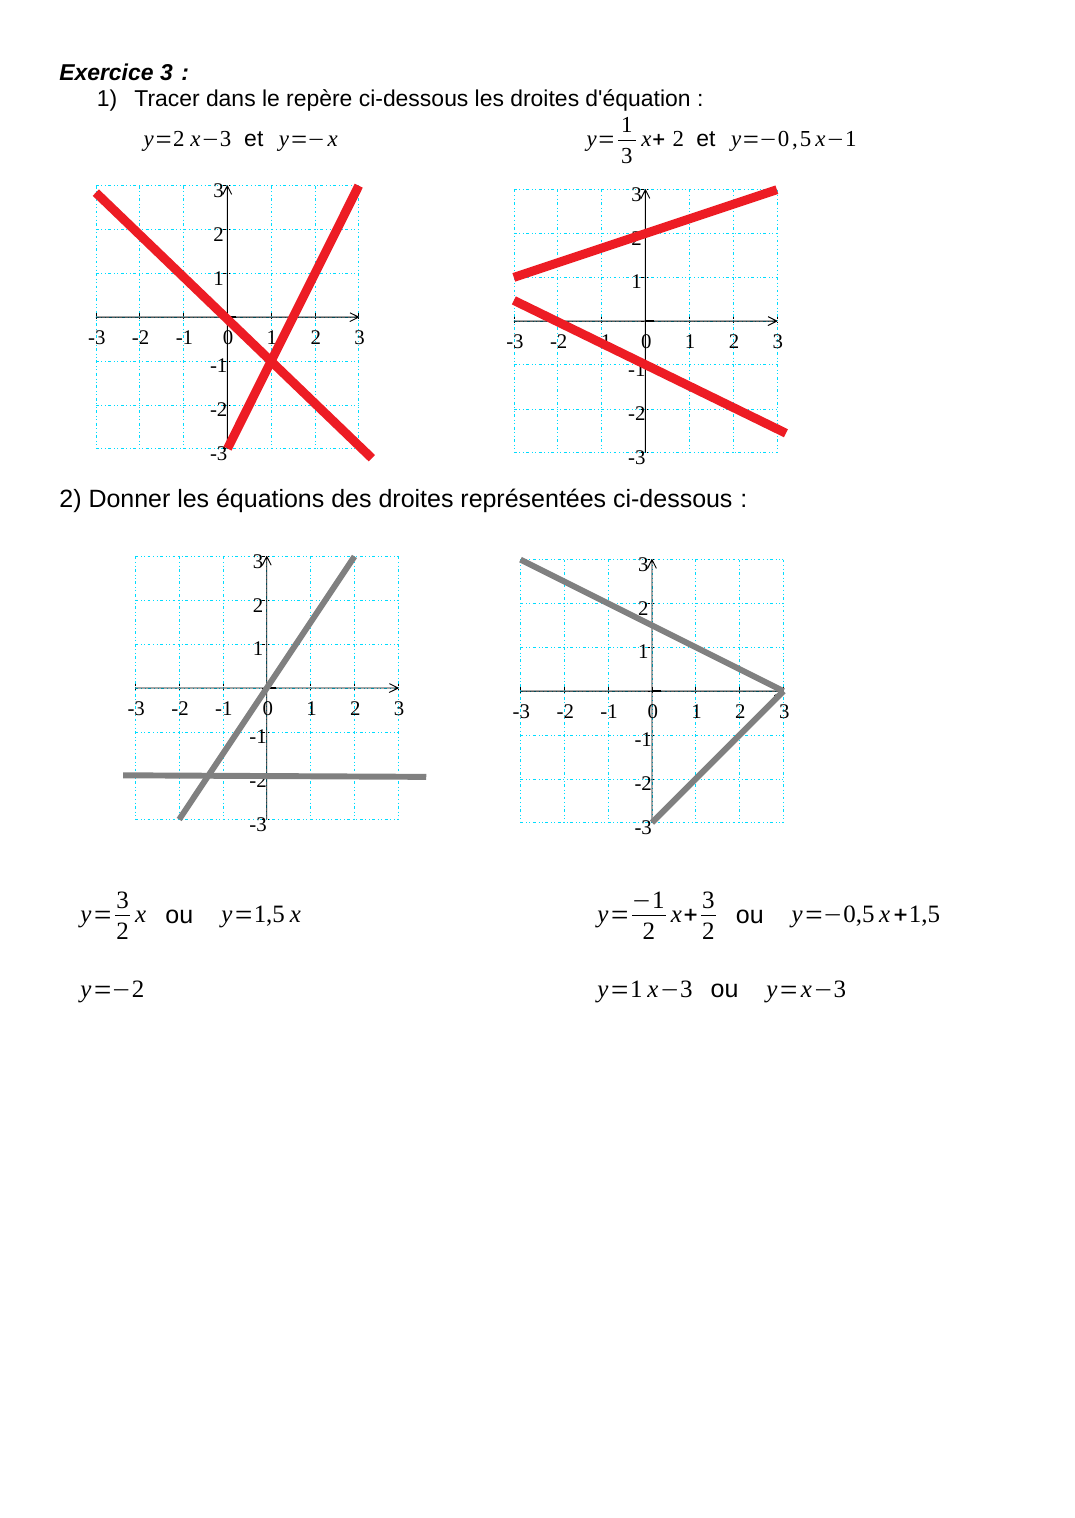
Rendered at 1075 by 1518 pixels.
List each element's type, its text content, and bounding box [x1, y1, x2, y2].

text ou [59, 974, 1016, 1003]
list Tracer dans le repère ci-dessous les droites d'équation : [97, 85, 1016, 112]
text 2) Donner les équations des droites représentées ci-dessous : [59, 484, 1016, 513]
text Exercice 3 : [59, 59, 1016, 85]
text ou ou [59, 887, 1016, 946]
list et et [97, 112, 1016, 168]
